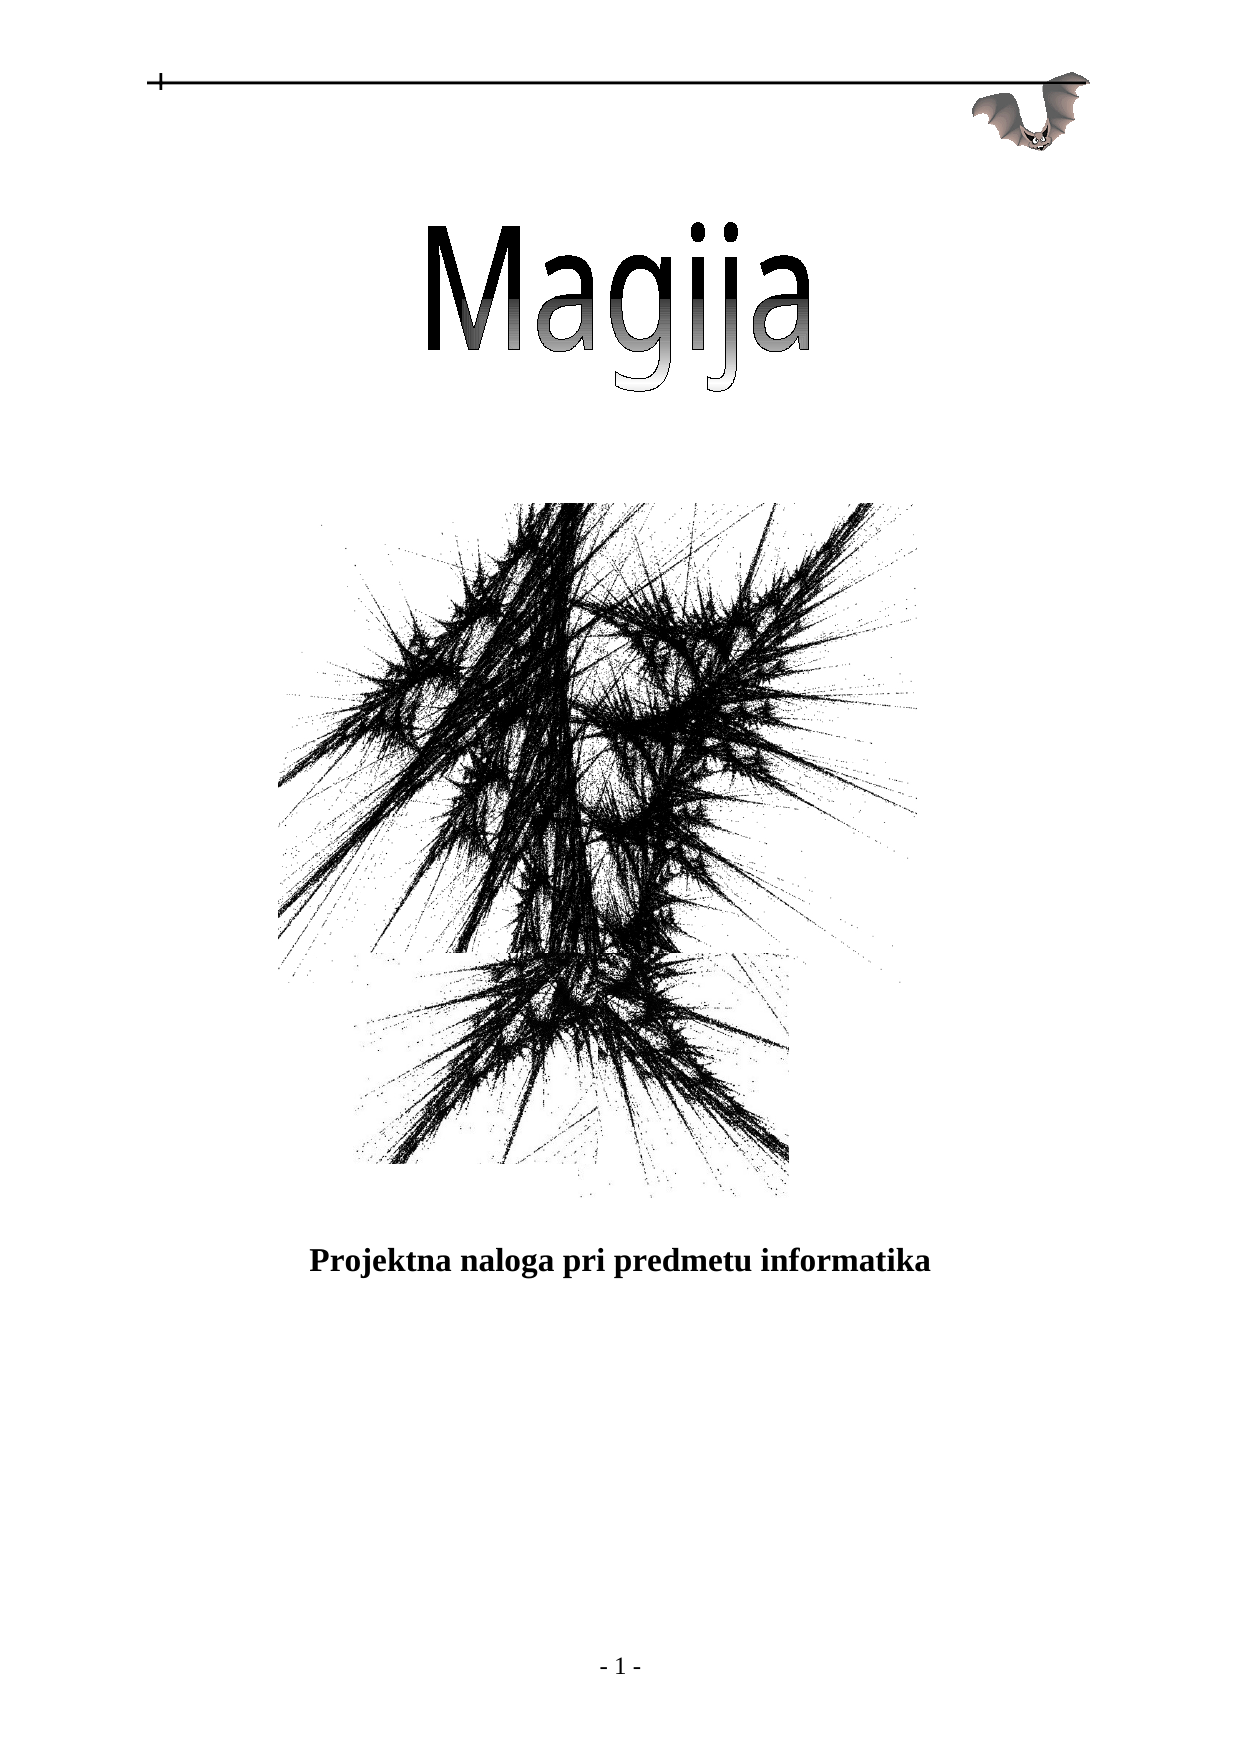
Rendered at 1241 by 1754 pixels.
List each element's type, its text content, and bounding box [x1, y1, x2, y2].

picture [278, 503, 917, 1198]
picture [147, 72, 1090, 151]
text Projektna naloga pri predmetu informatika [148, 1240, 1093, 1278]
